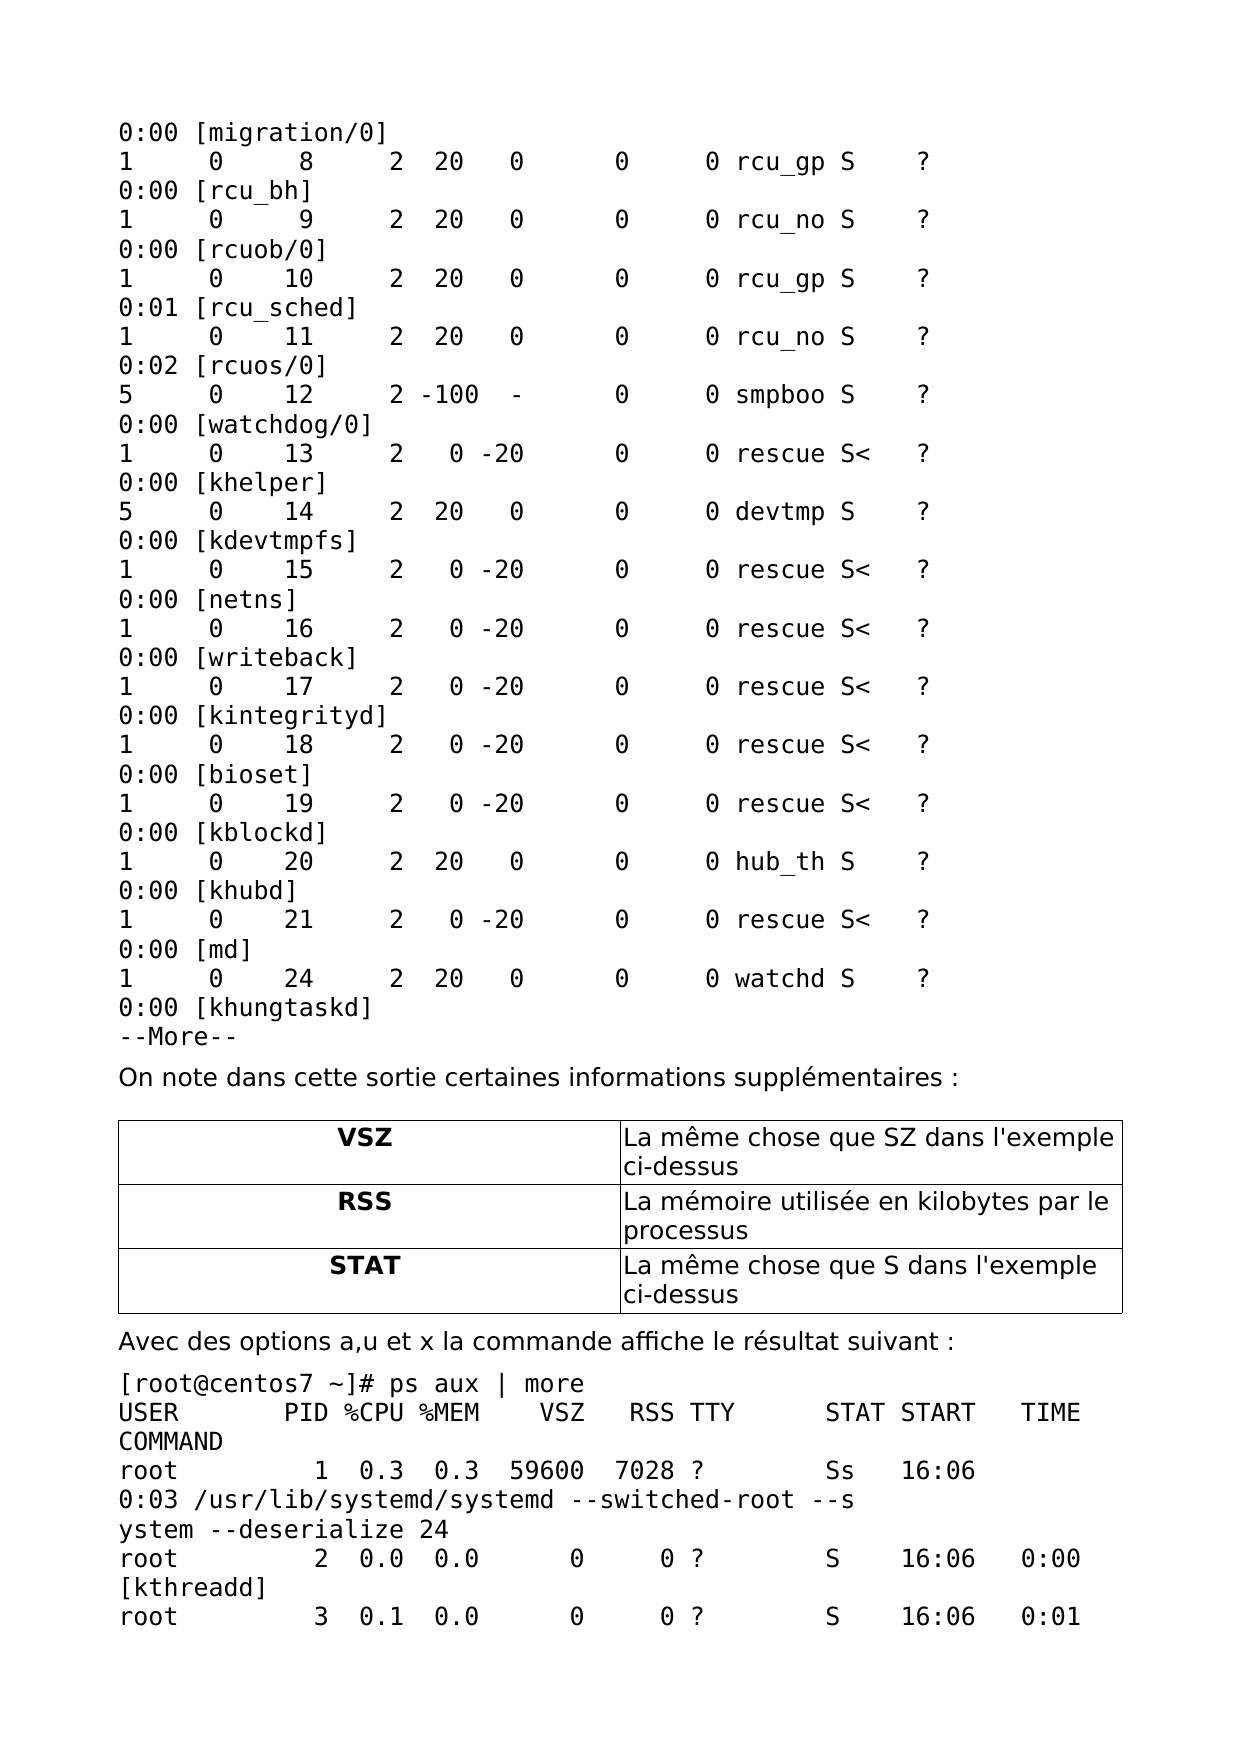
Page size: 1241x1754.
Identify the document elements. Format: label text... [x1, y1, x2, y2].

text 0:00 [migration/0] 1 0 8 2 20 0 0 0 rcu_gp S ? 0:00 [rcu_bh] 1 0 9 2 20 0 0 0 rcu_no S ? 0:00 [rcuob/0] 1 0 10 2 20 0 0 0 rcu_gp S ? 0:01 [rcu_sched] 1 0 11 2 20 0 0 0 rcu_no S ? 0:02 [rcuos/0] 5 0 12 2 -100 - 0 0 smpboo S ? 0:00 [watchdog/0] 1 0 13 2 0 -20 0 0 rescue S< ? 0:00 [khelper] 5 0 14 2 20 0 0 0 devtmp S ? 0:00 [kdevtmpfs] 1 0 15 2 0 -20 0 0 rescue S< ? 0:00 [netns] 1 0 16 2 0 -20 0 0 rescue S< ? 0:00 [writeback] 1 0 17 2 0 -20 0 0 rescue S< ? 0:00 [kintegrityd] 1 0 18 2 0 -20 0 0 rescue S< ? 0:00 [bioset] 1 0 19 2 0 -20 0 0 rescue S< ? 0:00 [kblockd] 1 0 20 2 20 0 0 0 hub_th S ? 0:00 [khubd] 1 0 21 2 0 -20 0 0 rescue S< ? 0:00 [md] 1 0 24 2 20 0 0 0 watchd S ? 0:00 [khungtaskd] --More-- [118, 118, 1122, 1051]
table_cell La même chose que S dans l'exemple ci-dessus [621, 1249, 1122, 1312]
text On note dans cette sortie certaines informations supplémentaires : [118, 1063, 1122, 1092]
text Avec des options a,u et x la commande affiche le résultat suivant : [118, 1327, 1122, 1357]
table_cell La mémoire utilisée en kilobytes par le processus [621, 1185, 1122, 1248]
table_cell STAT [119, 1249, 620, 1312]
table_header La même chose que SZ dans l'exemple ci-dessus [621, 1121, 1122, 1184]
text [root@centos7 ~]# ps aux | more USER PID %CPU %MEM VSZ RSS TTY STAT START TIME COMMAND root 1 0.3 0.3 59600 7028 ? Ss 16:06 0:03 /usr/lib/systemd/systemd --switched-root --s ystem --deserialize 24 root 2 0.0 0.0 0 0 ? S 16:06 0:00 [kthreadd] root 3 0.1 0.0 0 0 ? S 16:06 0:01 [118, 1369, 1122, 1632]
table_header VSZ [119, 1121, 620, 1184]
table_cell RSS [119, 1185, 620, 1248]
